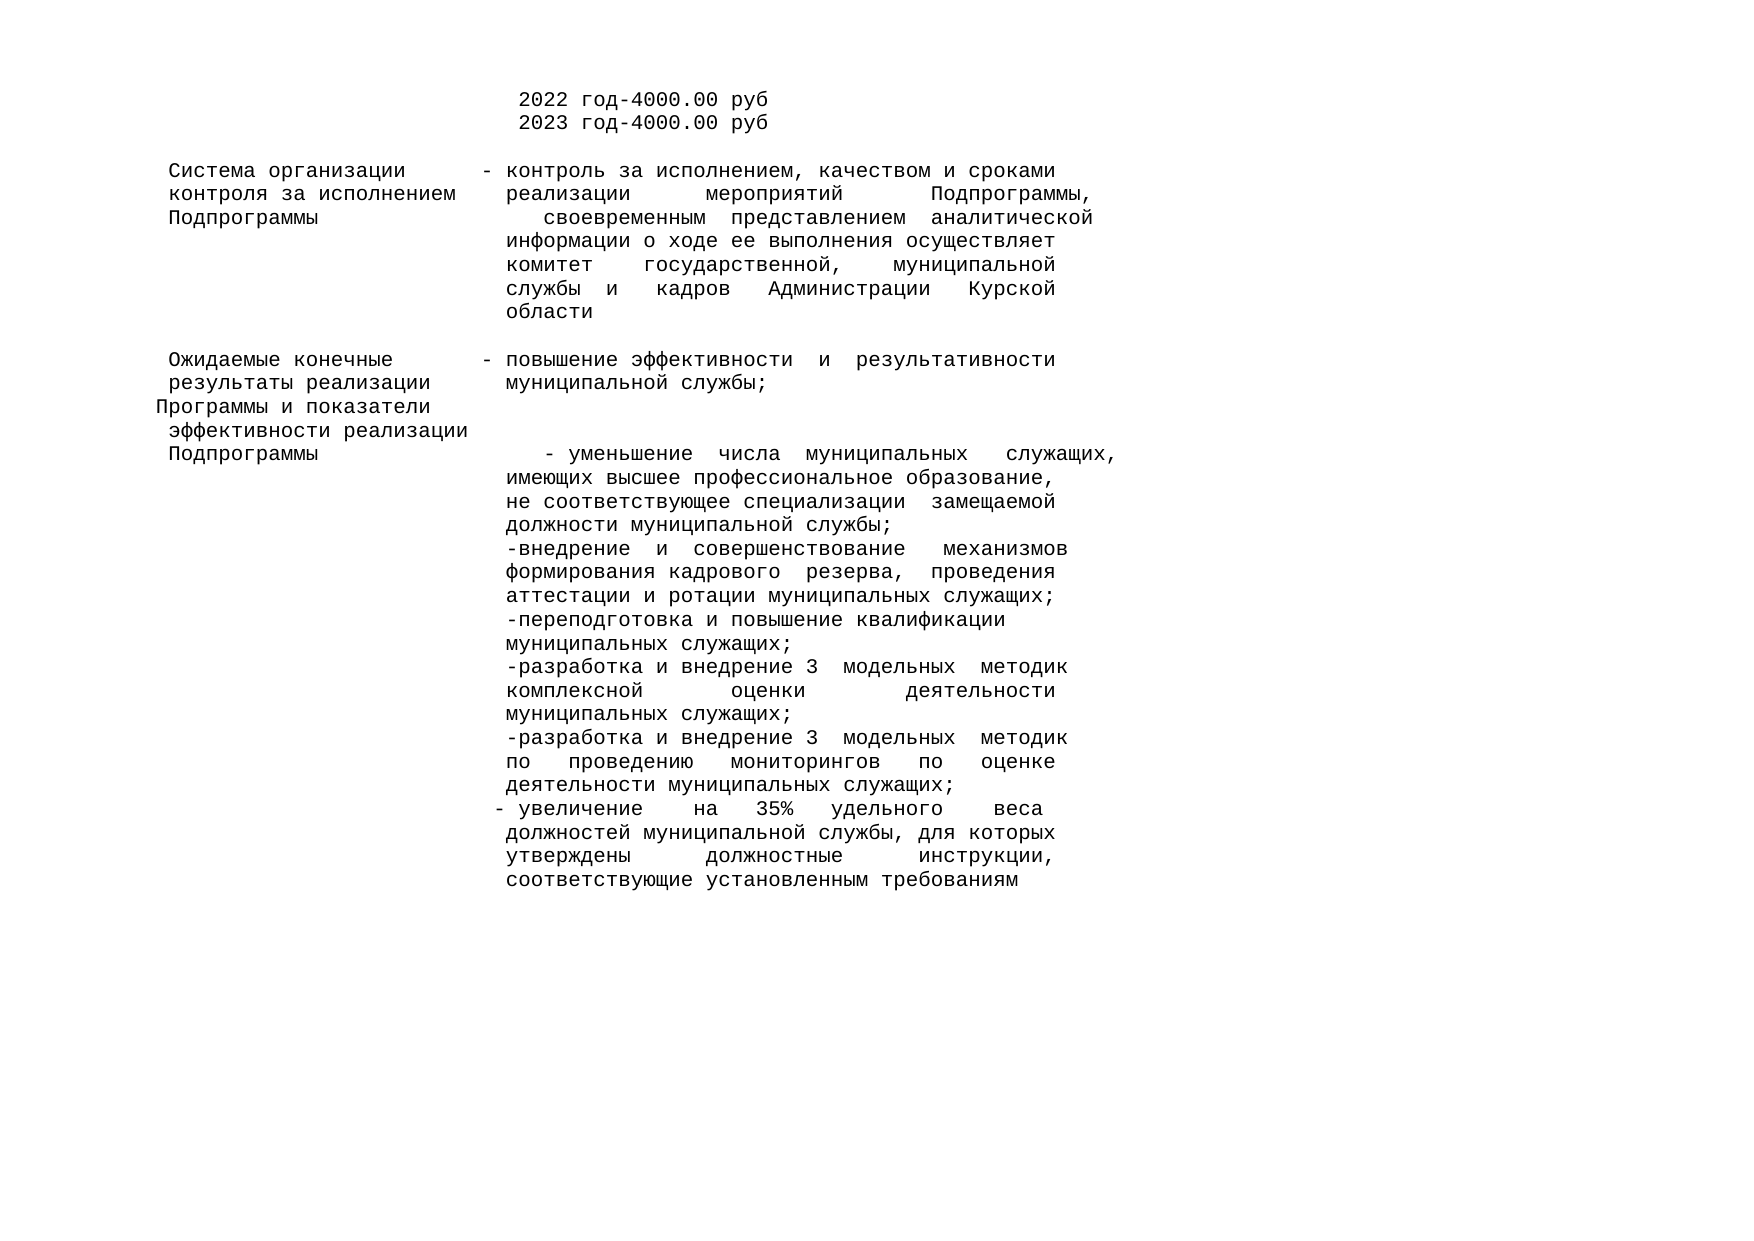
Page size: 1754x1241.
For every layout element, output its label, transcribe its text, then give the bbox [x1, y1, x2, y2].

text должностей муниципальной службы, для которых [118, 822, 1636, 845]
text результаты реализации муниципальной службы; [118, 372, 1636, 396]
text Ожидаемые конечные - повышение эффективности и результативности [118, 349, 1636, 372]
text формирования кадрового резерва, проведения [118, 562, 1636, 585]
text 2023 год-4000.00 руб [118, 112, 1636, 136]
text муниципальных служащих; [118, 703, 1636, 727]
text 2022 год-4000.00 руб [118, 89, 1636, 112]
text не соответствующее специализации замещаемой [118, 491, 1636, 514]
text -переподготовка и повышение квалификации [118, 609, 1636, 632]
text Подпрограммы своевременным представлением аналитической [118, 207, 1636, 231]
text Подпрограммы - уменьшение числа муниципальных служащих, [118, 443, 1636, 467]
text -разработка и внедрение 3 модельных методик [118, 727, 1636, 751]
text службы и кадров Администрации Курской [118, 278, 1636, 301]
text области [118, 301, 1636, 325]
text комплексной оценки деятельности [118, 680, 1636, 703]
text - увеличение на 35% удельного веса [118, 798, 1636, 822]
text комитет государственной, муниципальной [118, 254, 1636, 278]
text муниципальных служащих; [118, 632, 1636, 656]
text информации о ходе ее выполнения осуществляет [118, 231, 1636, 254]
text соответствующие установленным требованиям [118, 869, 1636, 893]
text Программы и показатели [118, 396, 1636, 420]
text аттестации и ротации муниципальных служащих; [118, 585, 1636, 609]
text утверждены должностные инструкции, [118, 845, 1636, 869]
text по проведению мониторингов по оценке [118, 751, 1636, 774]
text -внедрение и совершенствование механизмов [118, 538, 1636, 562]
text должности муниципальной службы; [118, 514, 1636, 538]
text Система организации - контроль за исполнением, качеством и сроками [118, 159, 1636, 183]
text имеющих высшее профессиональное образование, [118, 467, 1636, 491]
text -разработка и внедрение 3 модельных методик [118, 656, 1636, 680]
text контроля за исполнением реализации мероприятий Подпрограммы, [118, 183, 1636, 207]
text эффективности реализации [118, 420, 1636, 443]
text деятельности муниципальных служащих; [118, 774, 1636, 798]
